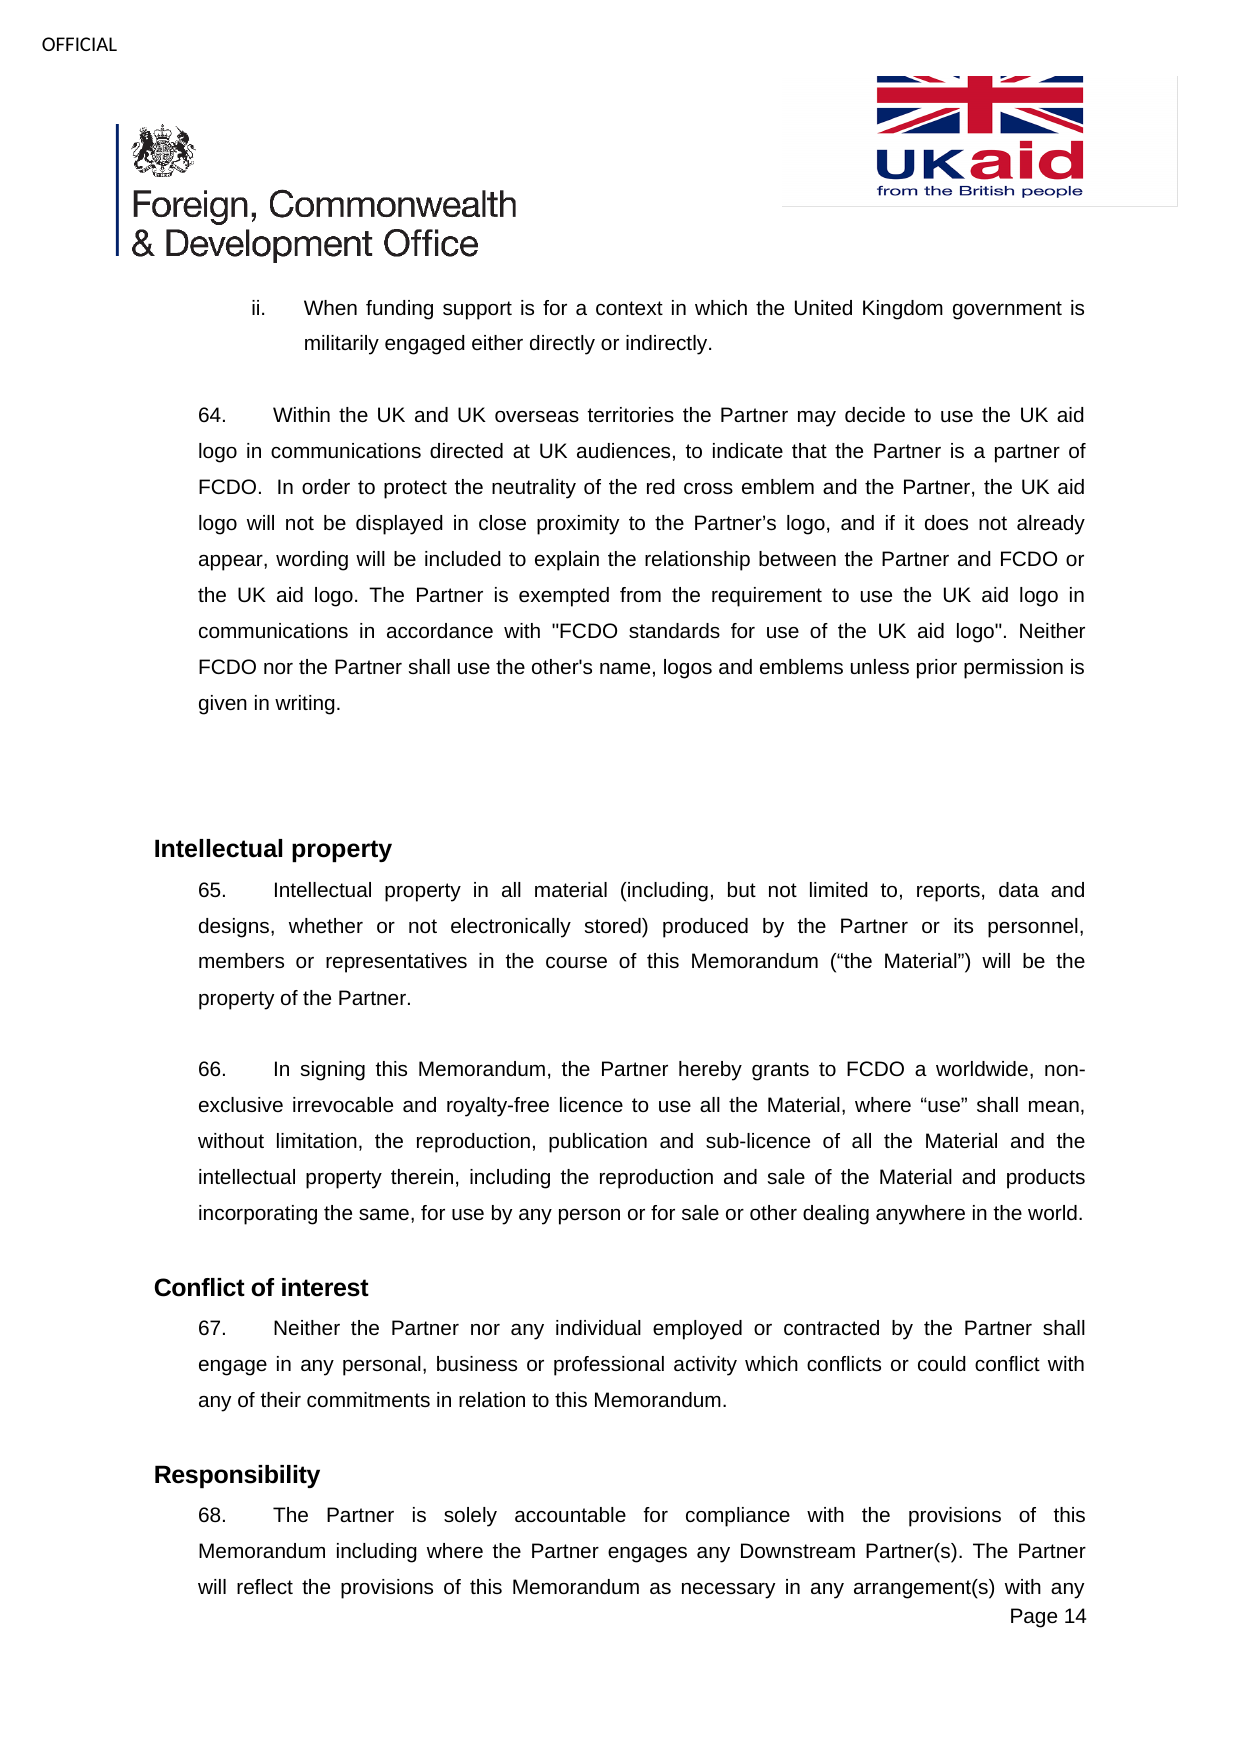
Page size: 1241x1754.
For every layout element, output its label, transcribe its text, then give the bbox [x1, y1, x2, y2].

list Intellectual property in all material (including, but not limited to, reports, data and designs, whether or not electronically stored) produced by the Partner or its personnel, members or representatives in the course of this Memorandum (“the Material”) will be the property of the Partner. [198, 877, 1087, 1009]
text Conflict of interest [153, 1273, 1087, 1302]
list The Partner is solely accountable for compliance with the provisions of this Memorandum including where the Partner engages any Downstream Partner(s). The Partner will reflect the provisions of this Memorandum as necessary in any arrangement(s) with any [198, 1503, 1087, 1599]
list When funding support is for a context in which the United Kingdom government is militarily engaged either directly or indirectly. [266, 295, 1087, 355]
list Within the UK and UK overseas territories the Partner may decide to use the UK aid logo in communications directed at UK audiences, to indicate that the Partner is a partner of FCDO. In order to protect the neutrality of the red cross emblem and the Partner, the UK aid logo will not be displayed in close proximity to the Partner’s logo, and if it does not already appear, wording will be included to explain the relationship between the Partner and FCDO or the UK aid logo. The Partner is exempted from the requirement to use the UK aid logo in communications in accordance with "FCDO standards for use of the UK aid logo". Neither FCDO nor the Partner shall use the other's name, logos and emblems unless prior permission is given in writing. [198, 403, 1087, 714]
list Neither the Partner nor any individual employed or contracted by the Partner shall engage in any personal, business or professional activity which conflicts or could conflict with any of their commitments in relation to this Memorandum. [198, 1316, 1087, 1412]
text Responsibility [153, 1460, 1087, 1488]
list In signing this Memorandum, the Partner hereby grants to FCDO a worldwide, non-exclusive irrevocable and royalty-free licence to use all the Material, where “use” shall mean, without limitation, the reproduction, publication and sub-licence of all the Material and the intellectual property therein, including the reproduction and sale of the Material and products incorporating the same, for use by any person or for sale or other dealing anywhere in the world. [198, 1057, 1087, 1225]
list Intellectual property [153, 834, 1087, 863]
